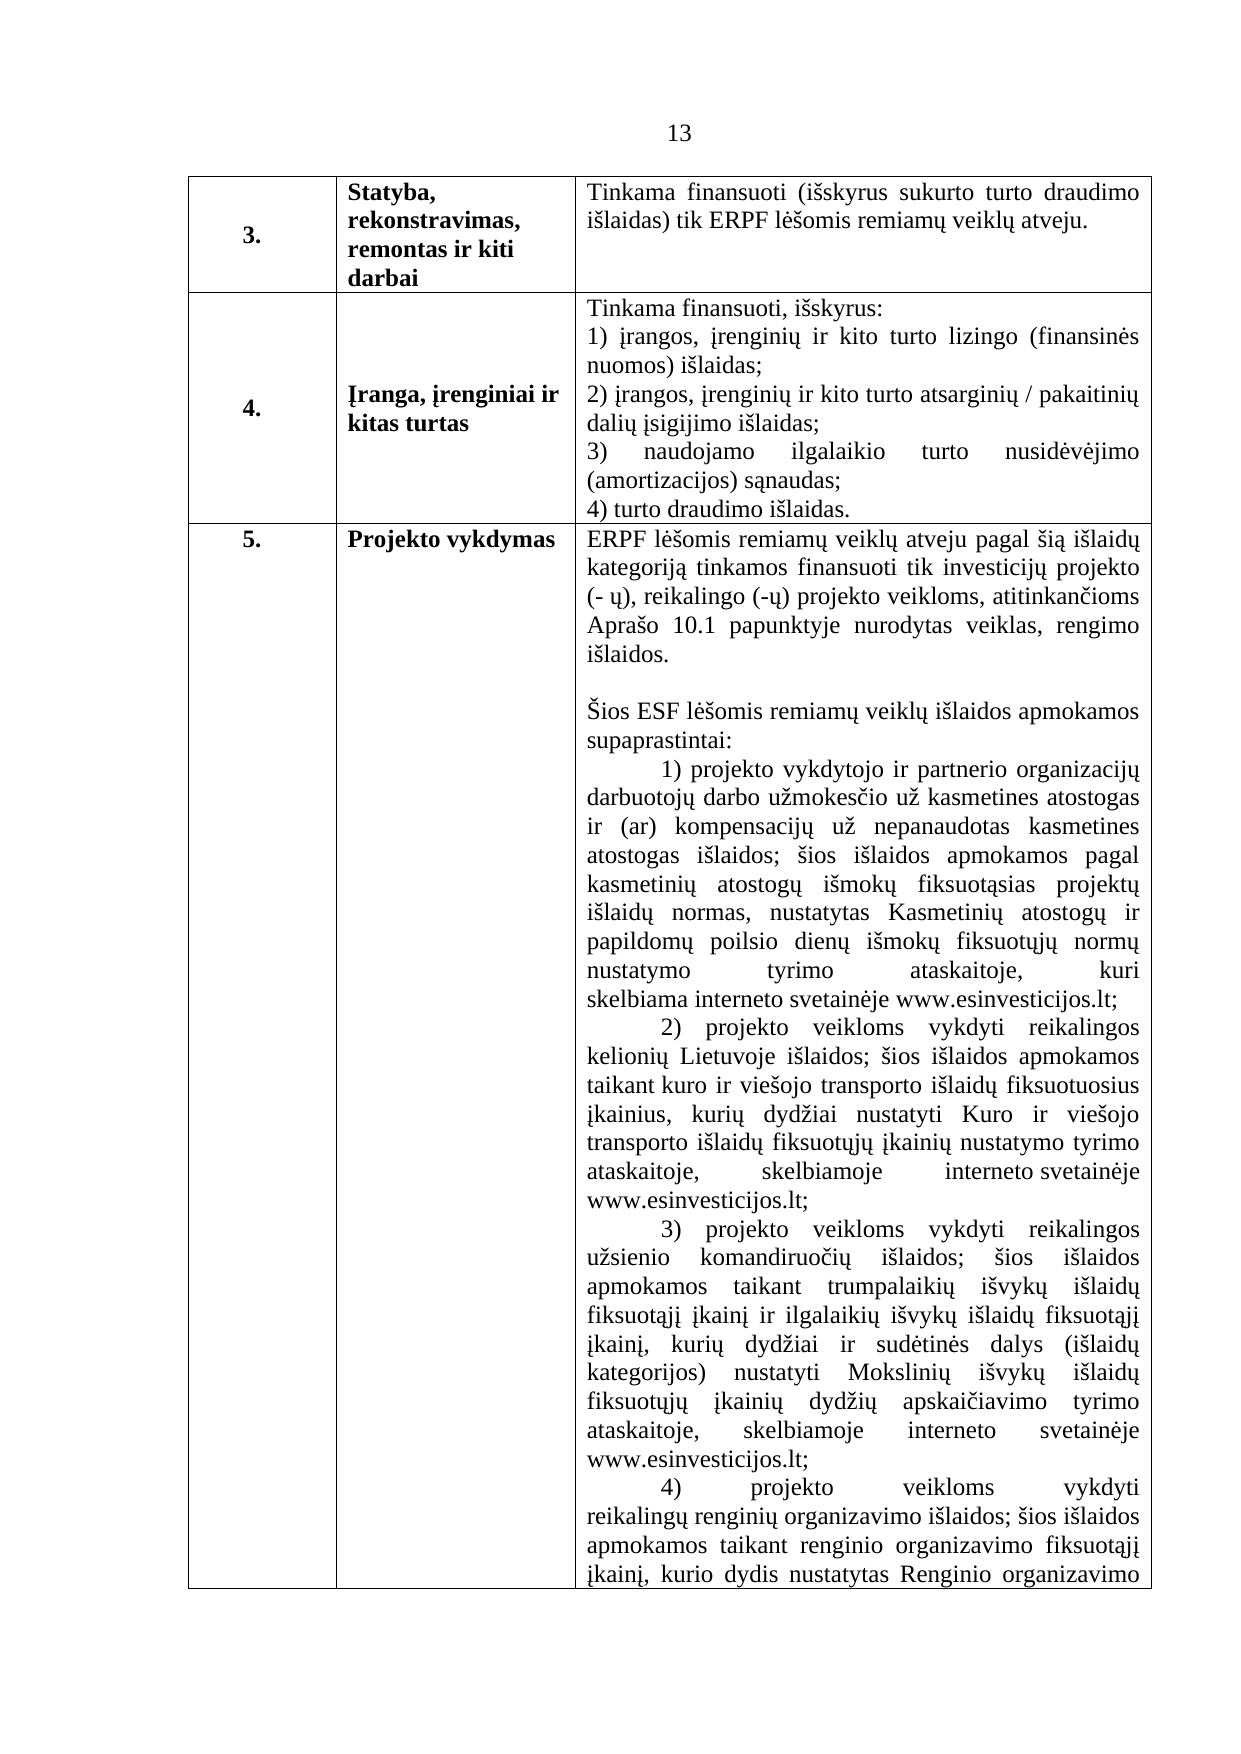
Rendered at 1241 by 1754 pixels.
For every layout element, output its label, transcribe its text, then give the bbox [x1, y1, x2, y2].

table_cell Projekto vykdymas [337, 524, 575, 1587]
table_cell 3. [189, 177, 336, 292]
table_cell Įranga, įrenginiai ir kitas turtas [337, 293, 575, 523]
table_cell Tinkama finansuoti, išskyrus: 1) įrangos, įrenginių ir kito turto lizingo (finansinės nuomos) išlaidas; 2) įrangos, įrenginių ir kito turto atsarginių / pakaitinių dalių įsigijimo išlaidas; 3) naudojamo ilgalaikio turto nusidėvėjimo (amortizacijos) sąnaudas; 4) turto draudimo išlaidas. [576, 293, 1151, 523]
table_cell ERPF lėšomis remiamų veiklų atveju pagal šią išlaidų kategoriją tinkamos finansuoti tik investicijų projekto (- ų), reikalingo (-ų) projekto veikloms, atitinkančioms Aprašo 10.1 papunktyje nurodytas veiklas, rengimo išlaidos. Šios ESF lėšomis remiamų veiklų išlaidos apmokamos supaprastintai: 1) projekto vykdytojo ir partnerio organizacijų darbuotojų darbo užmokesčio už kasmetines atostogas ir (ar) kompensacijų už nepanaudotas kasmetines atostogas išlaidos; šios išlaidos apmokamos pagal kasmetinių atostogų išmokų fiksuotąsias projektų išlaidų normas, nustatytas Kasmetinių atostogų ir papildomų poilsio dienų išmokų fiksuotųjų normų nustatymo tyrimo ataskaitoje, kuri skelbiama interneto svetainėje www.esinvesticijos.lt; 2) projekto veikloms vykdyti reikalingos kelionių Lietuvoje išlaidos; šios išlaidos apmokamos taikant kuro ir viešojo transporto išlaidų fiksuotuosius įkainius, kurių dydžiai nustatyti Kuro ir viešojo transporto išlaidų fiksuotųjų įkainių nustatymo tyrimo ataskaitoje, skelbiamoje interneto svetainėje www.esinvesticijos.lt; 3) projekto veikloms vykdyti reikalingos užsienio komandiruočių išlaidos; šios išlaidos apmokamos taikant trumpalaikių išvykų išlaidų fiksuotąjį įkainį ir ilgalaikių išvykų išlaidų fiksuotąjį įkainį, kurių dydžiai ir sudėtinės dalys (išlaidų kategorijos) nustatyti Mokslinių išvykų išlaidų fiksuotųjų įkainių dydžių apskaičiavimo tyrimo ataskaitoje, skelbiamoje interneto svetainėje www.esinvesticijos.lt; 4) projekto veikloms vykdyti reikalingų renginių organizavimo išlaidos; šios išlaidos apmokamos taikant renginio organizavimo fiksuotąjį įkainį, kurio dydis nustatytas Renginio organizavimo [576, 524, 1151, 1587]
table_cell 5. [189, 524, 336, 1587]
table_cell Tinkama finansuoti (išskyrus sukurto turto draudimo išlaidas) tik ERPF lėšomis remiamų veiklų atveju. [576, 177, 1151, 292]
table_cell 4. [189, 293, 336, 523]
table_cell Statyba, rekonstravimas, remontas ir kiti darbai [337, 177, 575, 292]
